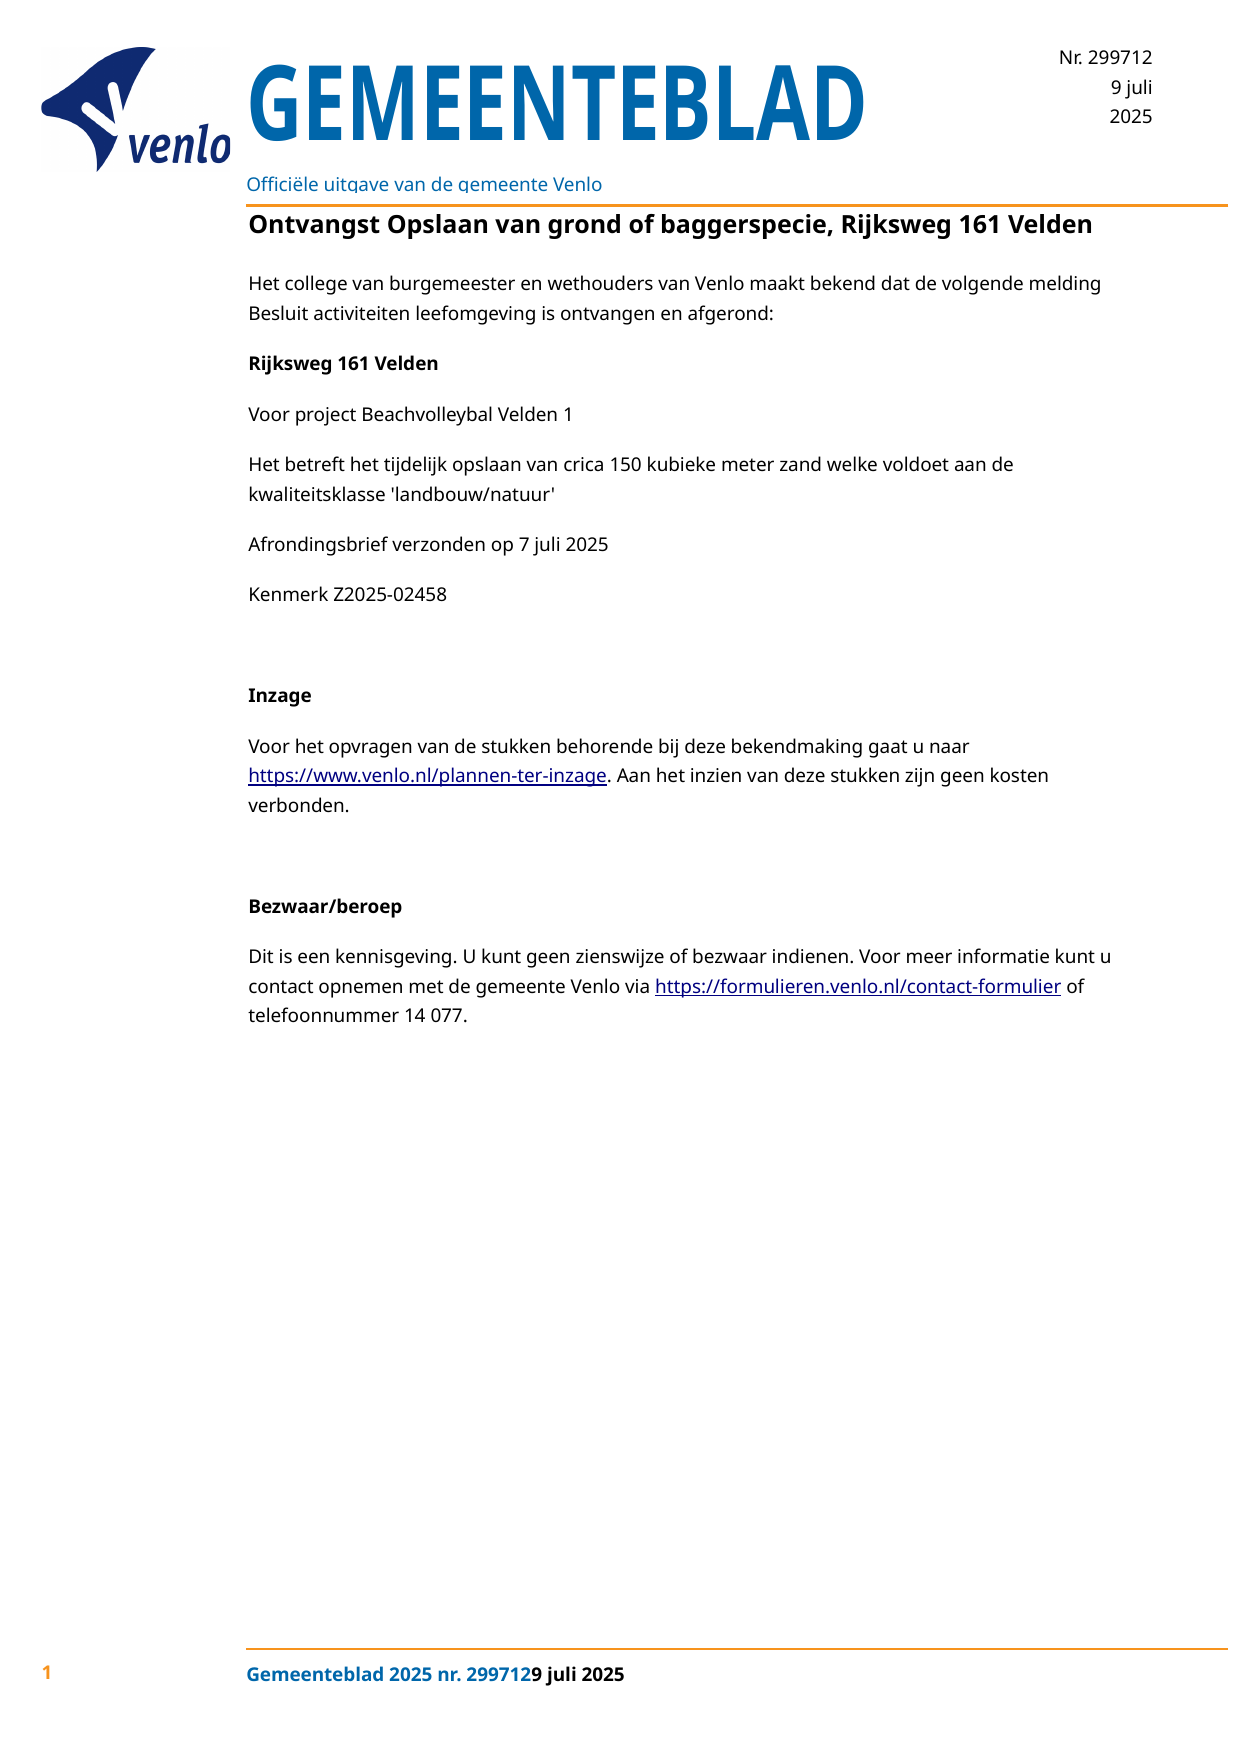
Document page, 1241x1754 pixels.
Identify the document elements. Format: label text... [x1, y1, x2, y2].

text Het betreft het tijdelijk opslaan van crica 150 kubieke meter zand welke voldoet aan de kwaliteitsklasse 'landbouw/natuur' [248, 451, 1152, 506]
text Kenmerk Z2025-02458 [248, 582, 1152, 607]
text Dit is een kennisgeving. U kunt geen zienswijze of bezwaar indienen. Voor meer informatie kunt u contact opnemen met de gemeente Venlo via https://formulieren.venlo.nl/contact-formulier of telefoonnummer 14 077. [248, 943, 1152, 1028]
text Voor project Beachvolleybal Velden 1 [248, 401, 1152, 426]
text Rijksweg 161 Velden [248, 350, 1152, 376]
text Afrondingsbrief verzonden op 7 juli 2025 [248, 531, 1152, 557]
text Het college van burgemeester en wethouders van Venlo maakt bekend dat de volgende melding Besluit activiteiten leefomgeving is ontvangen en afgerond: [248, 270, 1152, 326]
picture [41, 47, 231, 172]
text Voor het opvragen van de stukken behorende bij deze bekendmaking gaat u naar https://www.venlo.nl/plannen-ter-inzage. Aan het inzien van deze stukken zijn geen kosten verbonden. [248, 733, 1152, 818]
text Bezwaar/beroep [248, 893, 1152, 918]
text Ontvangst Opslaan van grond of baggerspecie, Rijksweg 161 Velden [248, 207, 1152, 241]
text Inzage [248, 682, 1152, 708]
